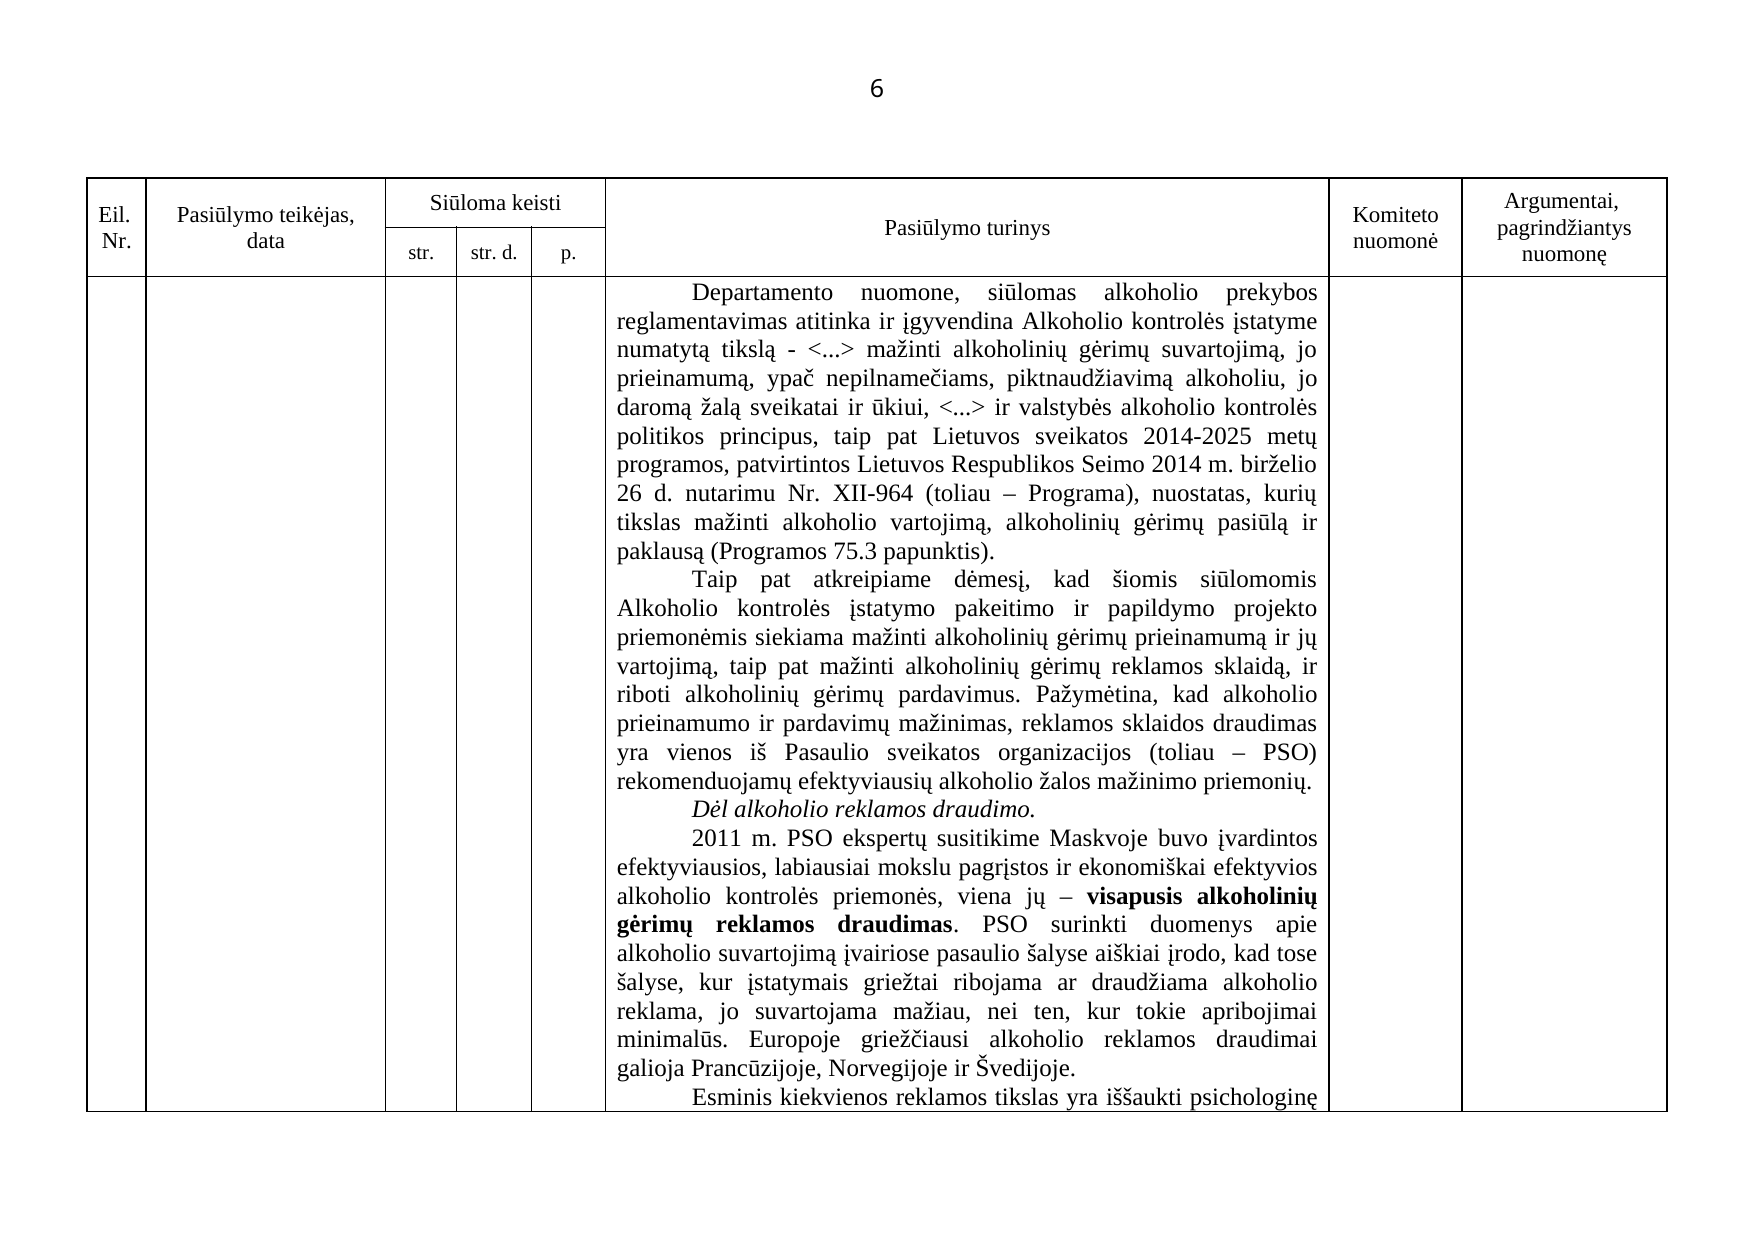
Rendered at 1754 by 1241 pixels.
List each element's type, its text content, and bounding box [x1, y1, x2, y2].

table_cell [532, 277, 605, 1111]
table_cell p. [532, 228, 605, 276]
table_cell str. [386, 228, 456, 276]
table_header Pasiūlymo teikėjas, data [147, 179, 385, 276]
table_cell [457, 277, 531, 1111]
table_cell [147, 277, 385, 1111]
table_cell [1463, 277, 1666, 1111]
table_header Argumentai, pagrindžiantys nuomonę [1463, 179, 1666, 276]
table_cell [88, 277, 145, 1111]
table_cell str. d. [457, 228, 531, 276]
table_cell [1330, 277, 1461, 1111]
table_header Eil. Nr. [88, 179, 145, 276]
table_header Pasiūlymo turinys [606, 179, 1328, 276]
table_header Siūloma keisti [386, 179, 605, 226]
table_cell Departamento nuomone, siūlomas alkoholio prekybos reglamentavimas atitinka ir įgyvendina Alkoholio kontrolės įstatyme numatytą tikslą - <...> mažinti alkoholinių gėrimų suvartojimą, jo prieinamumą, ypač nepilnamečiams, piktnaudžiavimą alkoholiu, jo daromą žalą sveikatai ir ūkiui, <...> ir valstybės alkoholio kontrolės politikos principus, taip pat Lietuvos sveikatos 2014-2025 metų programos, patvirtintos Lietuvos Respublikos Seimo 2014 m. birželio 26 d. nutarimu Nr. XII-964 (toliau – Programa), nuostatas, kurių tikslas mažinti alkoholio vartojimą, alkoholinių gėrimų pasiūlą ir paklausą (Programos 75.3 papunktis). Taip pat atkreipiame dėmesį, kad šiomis siūlomomis Alkoholio kontrolės įstatymo pakeitimo ir papildymo projekto priemonėmis siekiama mažinti alkoholinių gėrimų prieinamumą ir jų vartojimą, taip pat mažinti alkoholinių gėrimų reklamos sklaidą, ir riboti alkoholinių gėrimų pardavimus. Pažymėtina, kad alkoholio prieinamumo ir pardavimų mažinimas, reklamos sklaidos draudimas yra vienos iš Pasaulio sveikatos organizacijos (toliau – PSO) rekomenduojamų efektyviausių alkoholio žalos mažinimo priemonių. Dėl alkoholio reklamos draudimo. 2011 m. PSO ekspertų susitikime Maskvoje buvo įvardintos efektyviausios, labiausiai mokslu pagrįstos ir ekonomiškai efektyvios alkoholio kontrolės priemonės, viena jų – visapusis alkoholinių gėrimų reklamos draudimas. PSO surinkti duomenys apie alkoholio suvartojimą įvairiose pasaulio šalyse aiškiai įrodo, kad tose šalyse, kur įstatymais griežtai ribojama ar draudžiama alkoholio reklama, jo suvartojama mažiau, nei ten, kur tokie apribojimai minimalūs. Europoje griežčiausi alkoholio reklamos draudimai galioja Prancūzijoje, Norvegijoje ir Švedijoje. Esminis kiekvienos reklamos tikslas yra iššaukti psichologinę [606, 277, 1328, 1111]
table_header Komiteto nuomonė [1330, 179, 1461, 276]
table_cell [386, 277, 456, 1111]
